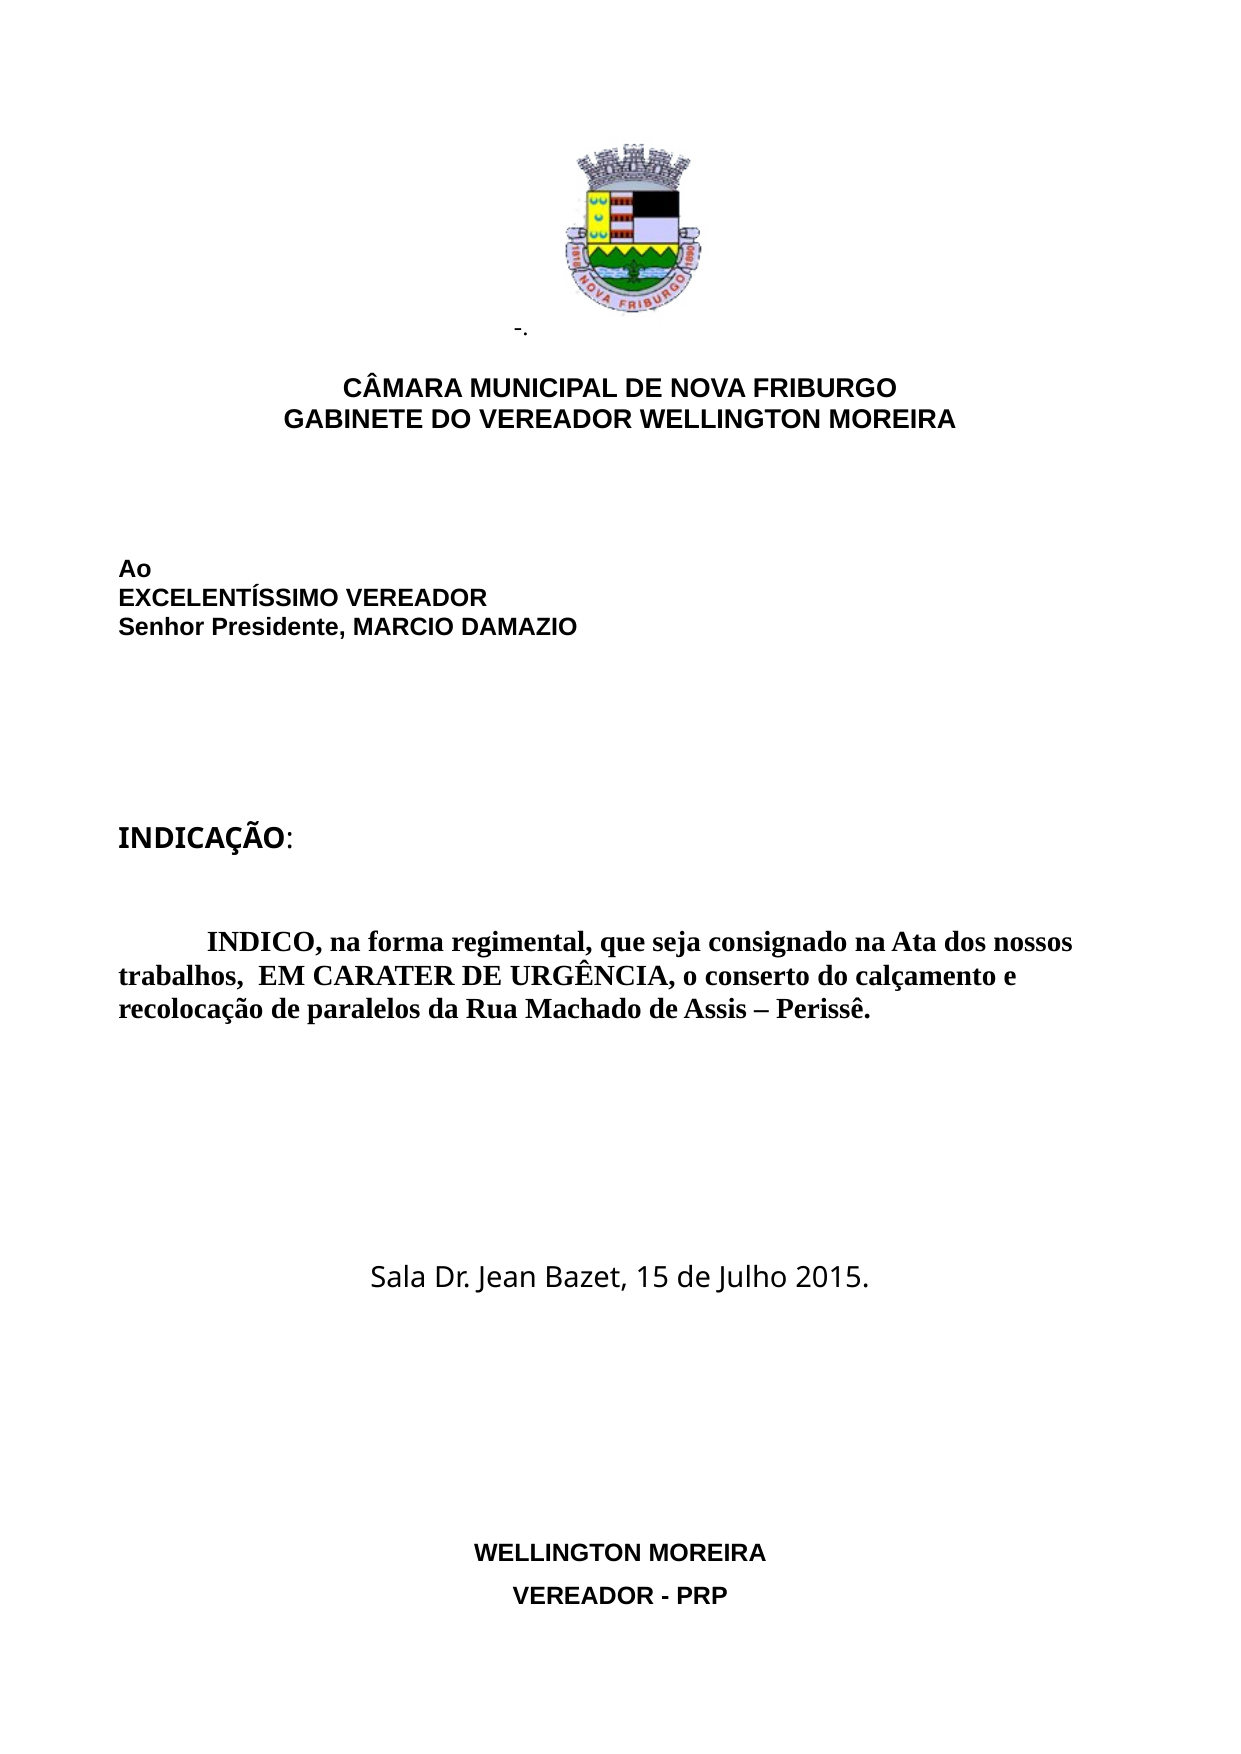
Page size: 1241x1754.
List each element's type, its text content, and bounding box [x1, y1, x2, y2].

text EXCELENTÍSSIMO VEREADOR [118, 583, 1122, 612]
text INDICO, na forma regimental, que seja consignado na Ata dos nossos trabalhos, EM CARATER DE URGÊNCIA, o conserto do calçamento e recolocação de paralelos da Rua Machado de Assis – Perissê. [118, 924, 1122, 1025]
text Sala Dr. Jean Bazet, 15 de Julho 2015. [118, 1257, 1122, 1296]
text INDICAÇÃO: [118, 817, 1122, 857]
text Ao [118, 554, 1122, 583]
text VEREADOR - PRP [118, 1581, 1122, 1610]
text Senhor Presidente, MARCIO DAMAZIO [118, 612, 1122, 641]
text -. [118, 118, 1122, 341]
text WELLINGTON MOREIRA [118, 1538, 1122, 1567]
text GABINETE DO VEREADOR WELLINGTON MOREIRA [118, 403, 1122, 434]
picture [544, 127, 710, 327]
text CÂMARA MUNICIPAL DE NOVA FRIBURGO [118, 372, 1122, 403]
